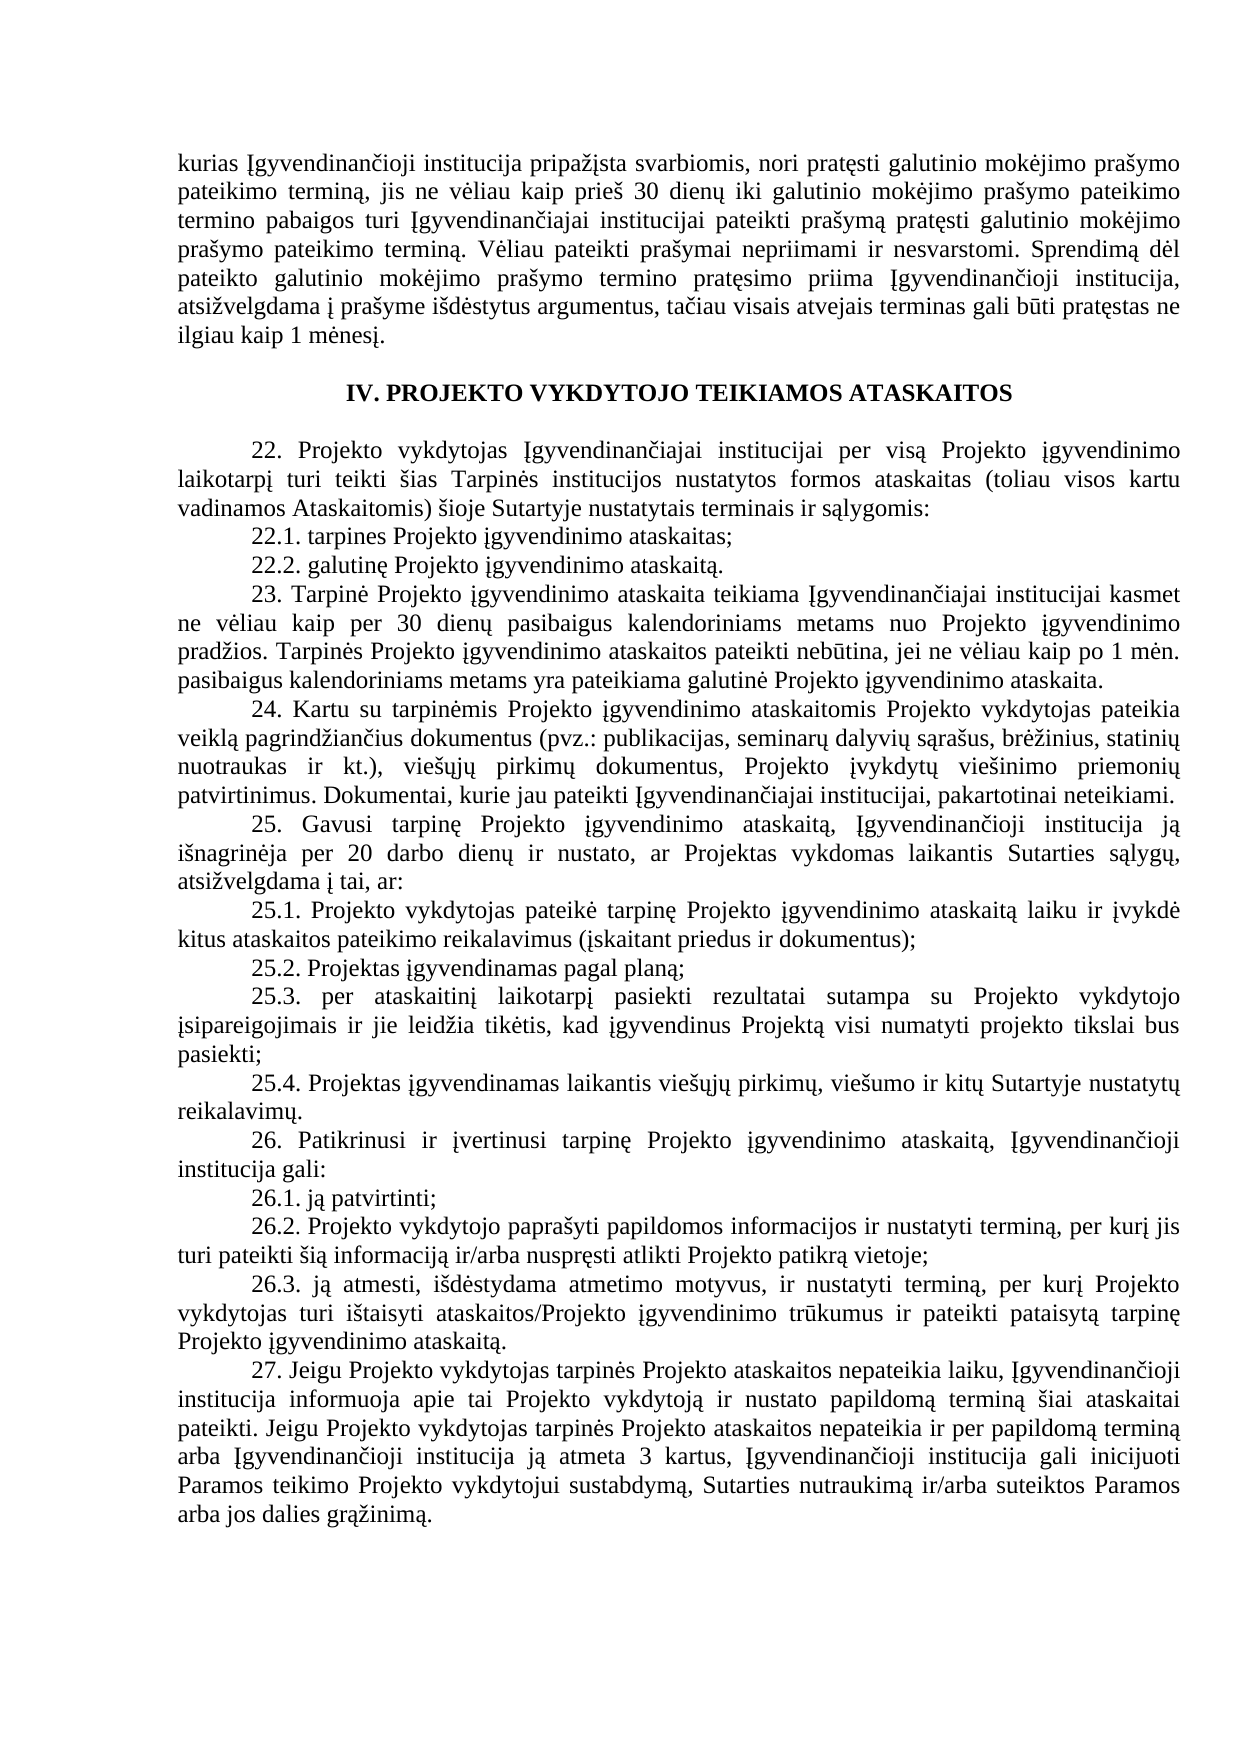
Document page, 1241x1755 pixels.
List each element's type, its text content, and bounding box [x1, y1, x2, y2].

text 26. Patikrinusi ir įvertinusi tarpinę Projekto įgyvendinimo ataskaitą, Įgyvendinančioji institucija gali: [177, 1125, 1181, 1183]
text IV. PROJEKTO VYKDYTOJO TEIKIAMOS ATASKAITOS [177, 378, 1181, 406]
text 27. Jeigu Projekto vykdytojas tarpinės Projekto ataskaitos nepateikia laiku, Įgyvendinančioji institucija informuoja apie tai Projekto vykdytoją ir nustato papildomą terminą šiai ataskaitai pateikti. Jeigu Projekto vykdytojas tarpinės Projekto ataskaitos nepateikia ir per papildomą terminą arba Įgyvendinančioji institucija ją atmeta 3 kartus, Įgyvendinančioji institucija gali inicijuoti Paramos teikimo Projekto vykdytojui sustabdymą, Sutarties nutraukimą ir/arba suteiktos Paramos arba jos dalies grąžinimą. [177, 1355, 1181, 1528]
text kurias Įgyvendinančioji institucija pripažįsta svarbiomis, nori pratęsti galutinio mokėjimo prašymo pateikimo terminą, jis ne vėliau kaip prieš 30 dienų iki galutinio mokėjimo prašymo pateikimo termino pabaigos turi Įgyvendinančiajai institucijai pateikti prašymą pratęsti galutinio mokėjimo prašymo pateikimo terminą. Vėliau pateikti prašymai nepriimami ir nesvarstomi. Sprendimą dėl pateikto galutinio mokėjimo prašymo termino pratęsimo priima Įgyvendinančioji institucija, atsižvelgdama į prašyme išdėstytus argumentus, tačiau visais atvejais terminas gali būti pratęstas ne ilgiau kaip 1 mėnesį. [177, 148, 1181, 349]
text 26.3. ją atmesti, išdėstydama atmetimo motyvus, ir nustatyti terminą, per kurį Projekto vykdytojas turi ištaisyti ataskaitos/Projekto įgyvendinimo trūkumus ir pateikti pataisytą tarpinę Projekto įgyvendinimo ataskaitą. [177, 1269, 1181, 1355]
text 23. Tarpinė Projekto įgyvendinimo ataskaita teikiama Įgyvendinančiajai institucijai kasmet ne vėliau kaip per 30 dienų pasibaigus kalendoriniams metams nuo Projekto įgyvendinimo pradžios. Tarpinės Projekto įgyvendinimo ataskaitos pateikti nebūtina, jei ne vėliau kaip po 1 mėn. pasibaigus kalendoriniams metams yra pateikiama galutinė Projekto įgyvendinimo ataskaita. [177, 579, 1181, 694]
text 24. Kartu su tarpinėmis Projekto įgyvendinimo ataskaitomis Projekto vykdytojas pateikia veiklą pagrindžiančius dokumentus (pvz.: publikacijas, seminarų dalyvių sąrašus, brėžinius, statinių nuotraukas ir kt.), viešųjų pirkimų dokumentus, Projekto įvykdytų viešinimo priemonių patvirtinimus. Dokumentai, kurie jau pateikti Įgyvendinančiajai institucijai, pakartotinai neteikiami. [177, 694, 1181, 809]
text 25. Gavusi tarpinę Projekto įgyvendinimo ataskaitą, Įgyvendinančioji institucija ją išnagrinėja per 20 darbo dienų ir nustato, ar Projektas vykdomas laikantis Sutarties sąlygų, atsižvelgdama į tai, ar: [177, 809, 1181, 895]
text 22.1. tarpines Projekto įgyvendinimo ataskaitas; [177, 521, 1181, 550]
text 22.2. galutinę Projekto įgyvendinimo ataskaitą. [177, 550, 1181, 579]
text 25.1. Projekto vykdytojas pateikė tarpinę Projekto įgyvendinimo ataskaitą laiku ir įvykdė kitus ataskaitos pateikimo reikalavimus (įskaitant priedus ir dokumentus); [177, 895, 1181, 953]
text 25.4. Projektas įgyvendinamas laikantis viešųjų pirkimų, viešumo ir kitų Sutartyje nustatytų reikalavimų. [177, 1068, 1181, 1125]
text 26.2. Projekto vykdytojo paprašyti papildomos informacijos ir nustatyti terminą, per kurį jis turi pateikti šią informaciją ir/arba nuspręsti atlikti Projekto patikrą vietoje; [177, 1211, 1181, 1269]
text 25.2. Projektas įgyvendinamas pagal planą; [177, 953, 1181, 981]
text 25.3. per ataskaitinį laikotarpį pasiekti rezultatai sutampa su Projekto vykdytojo įsipareigojimais ir jie leidžia tikėtis, kad įgyvendinus Projektą visi numatyti projekto tikslai bus pasiekti; [177, 981, 1181, 1068]
text 22. Projekto vykdytojas Įgyvendinančiajai institucijai per visą Projekto įgyvendinimo laikotarpį turi teikti šias Tarpinės institucijos nustatytos formos ataskaitas (toliau visos kartu vadinamos Ataskaitomis) šioje Sutartyje nustatytais terminais ir sąlygomis: [177, 435, 1181, 521]
text 26.1. ją patvirtinti; [177, 1183, 1181, 1211]
